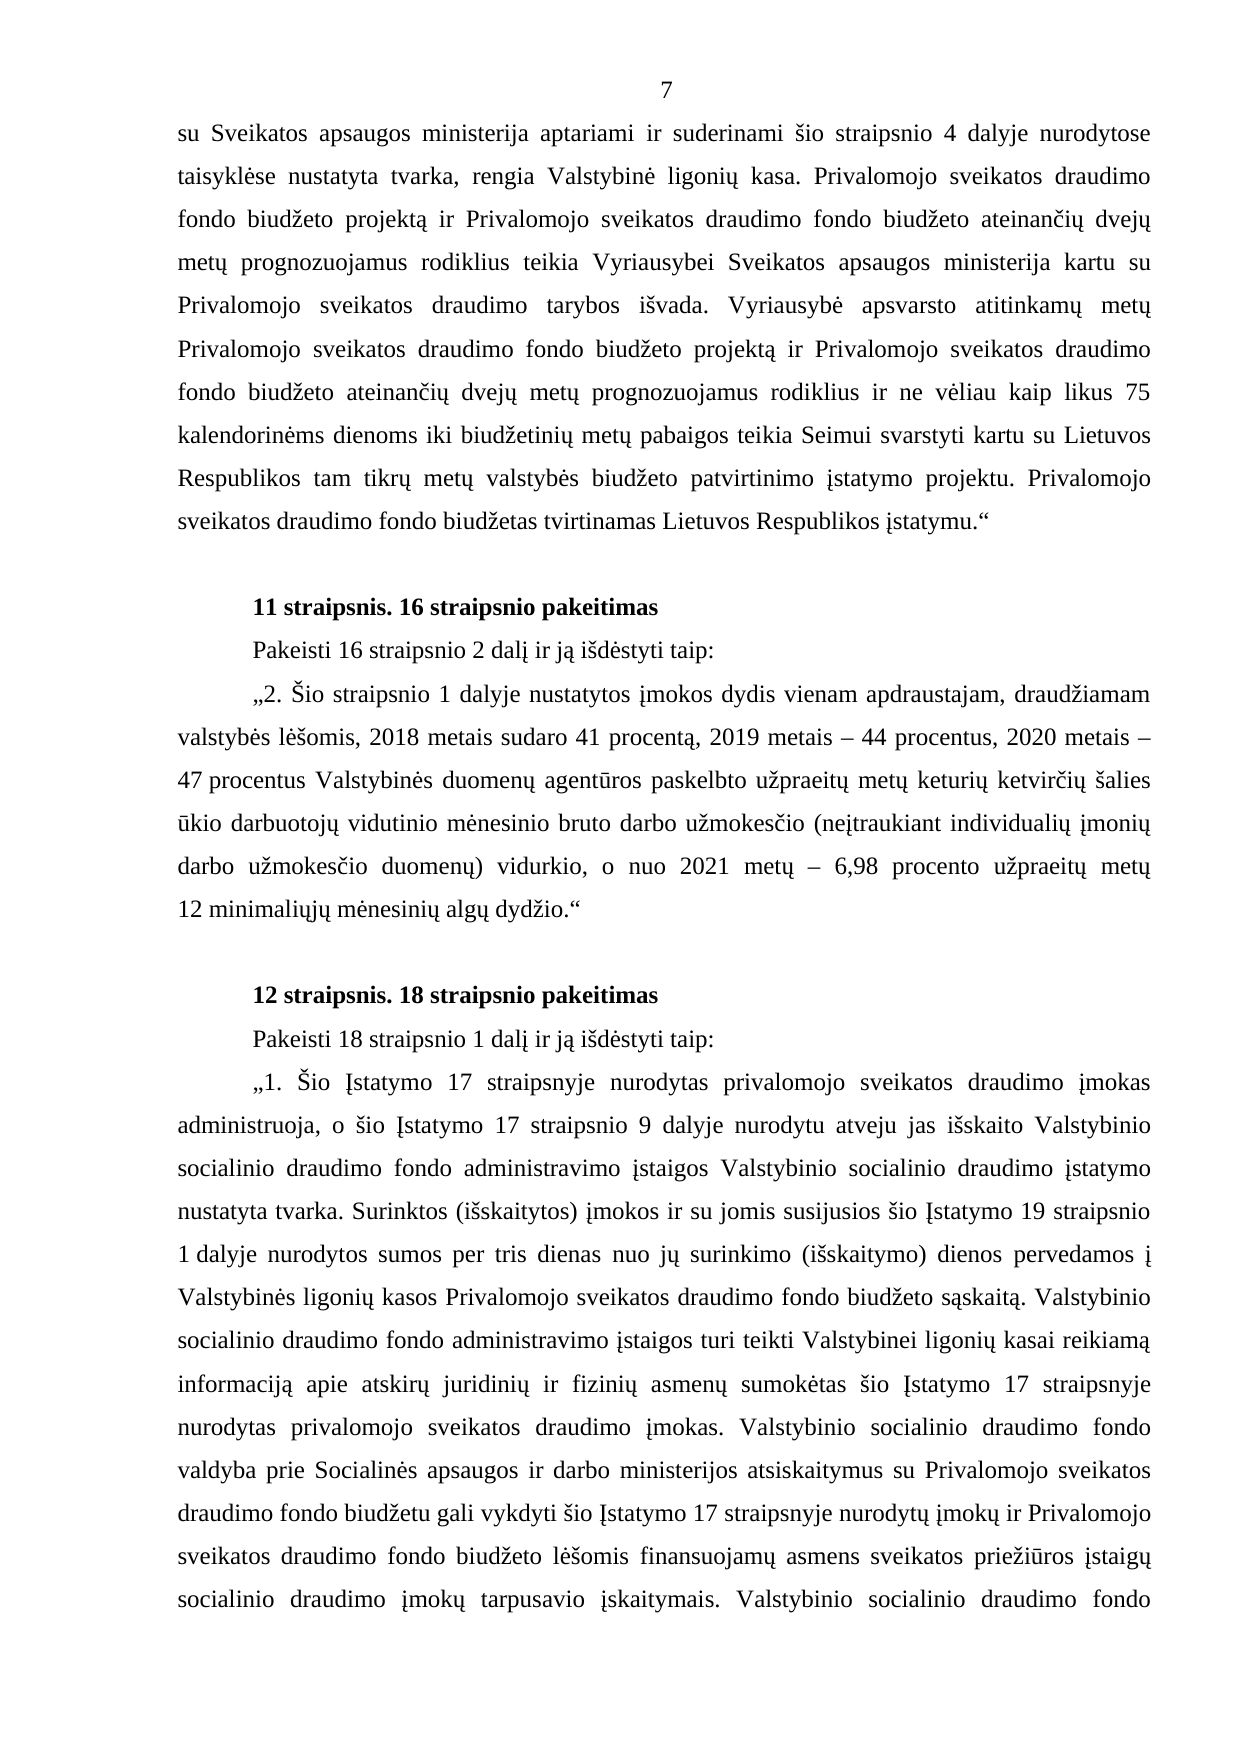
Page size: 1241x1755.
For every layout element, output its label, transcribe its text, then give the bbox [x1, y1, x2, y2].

text „1. Šio Įstatymo 17 straipsnyje nurodytas privalomojo sveikatos draudimo įmokas administruoja, o šio Įstatymo 17 straipsnio 9 dalyje nurodytu atveju jas išskaito Valstybinio socialinio draudimo fondo administravimo įstaigos Valstybinio socialinio draudimo įstatymo nustatyta tvarka. Surinktos (išskaitytos) įmokos ir su jomis susijusios šio Įstatymo 19 straipsnio 1 dalyje nurodytos sumos per tris dienas nuo jų surinkimo (išskaitymo) dienos pervedamos į Valstybinės ligonių kasos Privalomojo sveikatos draudimo fondo biudžeto sąskaitą. Valstybinio socialinio draudimo fondo administravimo įstaigos turi teikti Valstybinei ligonių kasai reikiamą informaciją apie atskirų juridinių ir fizinių asmenų sumokėtas šio Įstatymo 17 straipsnyje nurodytas privalomojo sveikatos draudimo įmokas. Valstybinio socialinio draudimo fondo valdyba prie Socialinės apsaugos ir darbo ministerijos atsiskaitymus su Privalomojo sveikatos draudimo fondo biudžetu gali vykdyti šio Įstatymo 17 straipsnyje nurodytų įmokų ir Privalomojo sveikatos draudimo fondo biudžeto lėšomis finansuojamų asmens sveikatos priežiūros įstaigų socialinio draudimo įmokų tarpusavio įskaitymais. Valstybinio socialinio draudimo fondo [177, 1067, 1152, 1613]
text Pakeisti 18 straipsnio 1 dalį ir ją išdėstyti taip: [177, 1024, 1152, 1052]
text su Sveikatos apsaugos ministerija aptariami ir suderinami šio straipsnio 4 dalyje nurodytose taisyklėse nustatyta tvarka, rengia Valstybinė ligonių kasa. Privalomojo sveikatos draudimo fondo biudžeto projektą ir Privalomojo sveikatos draudimo fondo biudžeto ateinančių dvejų metų prognozuojamus rodiklius teikia Vyriausybei Sveikatos apsaugos ministerija kartu su Privalomojo sveikatos draudimo tarybos išvada. Vyriausybė apsvarsto atitinkamų metų Privalomojo sveikatos draudimo fondo biudžeto projektą ir Privalomojo sveikatos draudimo fondo biudžeto ateinančių dvejų metų prognozuojamus rodiklius ir ne vėliau kaip likus 75 kalendorinėms dienoms iki biudžetinių metų pabaigos teikia Seimui svarstyti kartu su Lietuvos Respublikos tam tikrų metų valstybės biudžeto patvirtinimo įstatymo projektu. Privalomojo sveikatos draudimo fondo biudžetas tvirtinamas Lietuvos Respublikos įstatymu.“ [177, 118, 1152, 535]
text 12 straipsnis. 18 straipsnio pakeitimas [177, 981, 1152, 1009]
text „2. Šio straipsnio 1 dalyje nustatytos įmokos dydis vienam apdraustajam, draudžiamam valstybės lėšomis, 2018 metais sudaro 41 procentą, 2019 metais – 44 procentus, 2020 metais – 47 procentus Valstybinės duomenų agentūros paskelbto užpraeitų metų keturių ketvirčių šalies ūkio darbuotojų vidutinio mėnesinio bruto darbo užmokesčio (neįtraukiant individualių įmonių darbo užmokesčio duomenų) vidurkio, o nuo 2021 metų – 6,98 procento užpraeitų metų 12 minimaliųjų mėnesinių algų dydžio.“ [177, 679, 1152, 923]
text Pakeisti 16 straipsnio 2 dalį ir ją išdėstyti taip: [177, 636, 1152, 664]
text 11 straipsnis. 16 straipsnio pakeitimas [177, 592, 1152, 621]
